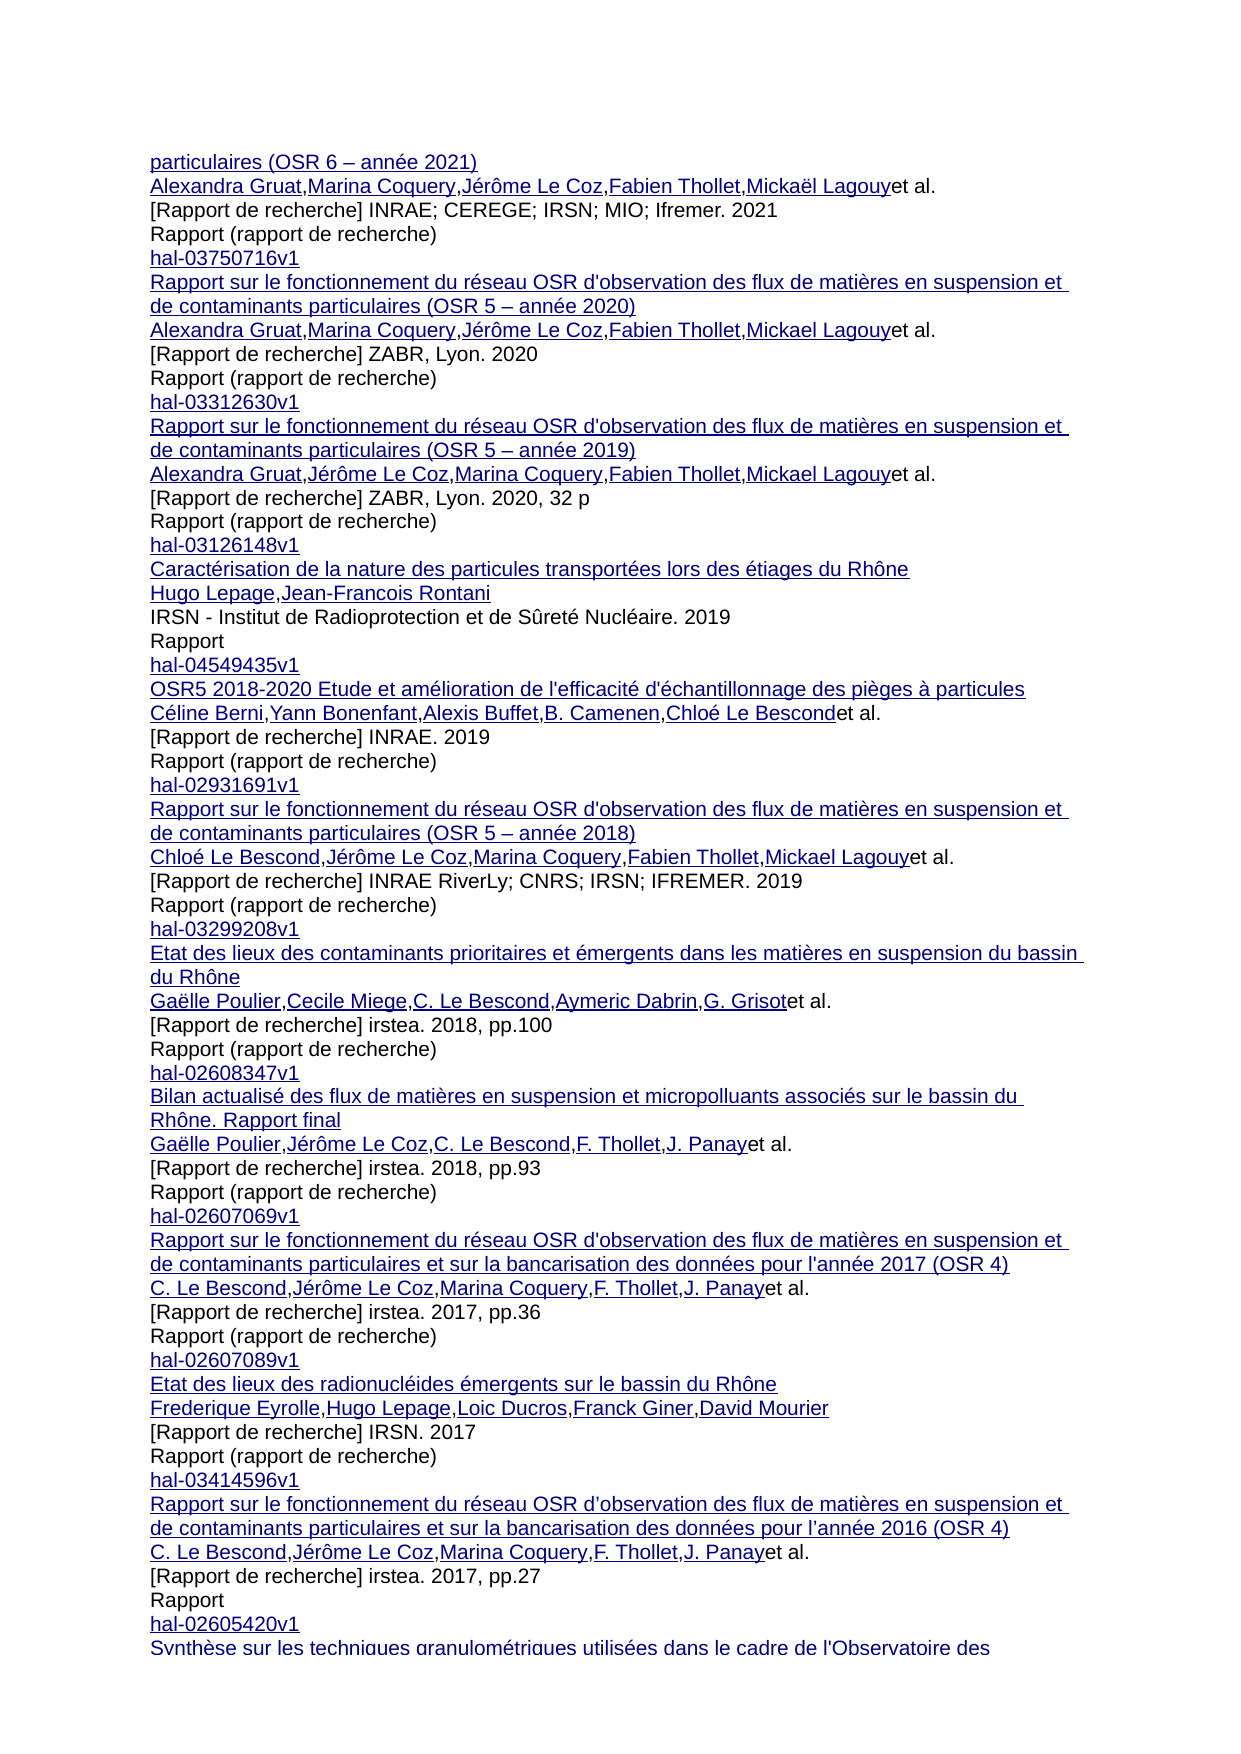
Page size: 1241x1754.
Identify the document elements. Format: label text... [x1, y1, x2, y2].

table_cell Rapport sur le fonctionnement du réseau OSR d’observation des flux de matières en suspension et de contaminants particulaires et sur la bancarisation des données pour l’année 2016 (OSR 4) C. Le Bescond,Jérôme Le Coz,Marina Coquery,F. Thollet,J. Panayet al. [Rapport de recherche] irstea. 2017, pp.27 Rapport hal-02605420v1 [150, 1492, 1090, 1635]
table_cell Caractérisation de la nature des particules transportées lors des étiages du Rhône Hugo Lepage,Jean-Francois Rontani IRSN - Institut de Radioprotection et de Sûreté Nucléaire. 2019 Rapport hal-04549435v1 [150, 557, 1090, 677]
table_cell Rapport sur le fonctionnement du réseau OSR d'observation des flux de matières en suspension et de contaminants particulaires (OSR 5 – année 2019) Alexandra Gruat,Jérôme Le Coz,Marina Coquery,Fabien Thollet,Mickael Lagouyet al. [Rapport de recherche] ZABR, Lyon. 2020, 32 p Rapport (rapport de recherche) hal-03126148v1 [150, 414, 1090, 557]
table_cell Fonctionnement du réseau d’observation des flux de matières en suspension et de contaminants particulaires (OSR 6 – année 2021) Alexandra Gruat,Marina Coquery,Jérôme Le Coz,Fabien Thollet,Mickaël Lagouyet al. [Rapport de recherche] INRAE; CEREGE; IRSN; MIO; Ifremer. 2021 Rapport (rapport de recherche) hal-03750716v1 [150, 150, 1090, 270]
table_cell Rapport sur le fonctionnement du réseau OSR d'observation des flux de matières en suspension et de contaminants particulaires et sur la bancarisation des données pour l'année 2017 (OSR 4) C. Le Bescond,Jérôme Le Coz,Marina Coquery,F. Thollet,J. Panayet al. [Rapport de recherche] irstea. 2017, pp.36 Rapport (rapport de recherche) hal-02607089v1 [150, 1228, 1090, 1372]
table_cell Rapport sur le fonctionnement du réseau OSR d'observation des flux de matières en suspension et de contaminants particulaires (OSR 5 – année 2018) Chloé Le Bescond,Jérôme Le Coz,Marina Coquery,Fabien Thollet,Mickael Lagouyet al. [Rapport de recherche] INRAE RiverLy; CNRS; IRSN; IFREMER. 2019 Rapport (rapport de recherche) hal-03299208v1 [150, 797, 1090, 941]
table_cell Synthèse sur les techniques granulométriques utilisées dans le cadre de l'Observatoire des [150, 1635, 1090, 1655]
table_cell Rapport sur le fonctionnement du réseau OSR d'observation des flux de matières en suspension et de contaminants particulaires (OSR 5 – année 2020) Alexandra Gruat,Marina Coquery,Jérôme Le Coz,Fabien Thollet,Mickael Lagouyet al. [Rapport de recherche] ZABR, Lyon. 2020 Rapport (rapport de recherche) hal-03312630v1 [150, 270, 1090, 413]
table_cell Bilan actualisé des flux de matières en suspension et micropolluants associés sur le bassin du Rhône. Rapport final Gaëlle Poulier,Jérôme Le Coz,C. Le Bescond,F. Thollet,J. Panayet al. [Rapport de recherche] irstea. 2018, pp.93 Rapport (rapport de recherche) hal-02607069v1 [150, 1084, 1090, 1228]
table_cell OSR5 2018-2020 Etude et amélioration de l'efficacité d'échantillonnage des pièges à particules Céline Berni,Yann Bonenfant,Alexis Buffet,B. Camenen,Chloé Le Bescondet al. [Rapport de recherche] INRAE. 2019 Rapport (rapport de recherche) hal-02931691v1 [150, 677, 1090, 797]
table_cell Etat des lieux des radionucléides émergents sur le bassin du Rhône Frederique Eyrolle,Hugo Lepage,Loic Ducros,Franck Giner,David Mourier [Rapport de recherche] IRSN. 2017 Rapport (rapport de recherche) hal-03414596v1 [150, 1372, 1090, 1492]
table_cell Etat des lieux des contaminants prioritaires et émergents dans les matières en suspension du bassin du Rhône Gaëlle Poulier,Cecile Miege,C. Le Bescond,Aymeric Dabrin,G. Grisotet al. [Rapport de recherche] irstea. 2018, pp.100 Rapport (rapport de recherche) hal-02608347v1 [150, 941, 1090, 1084]
